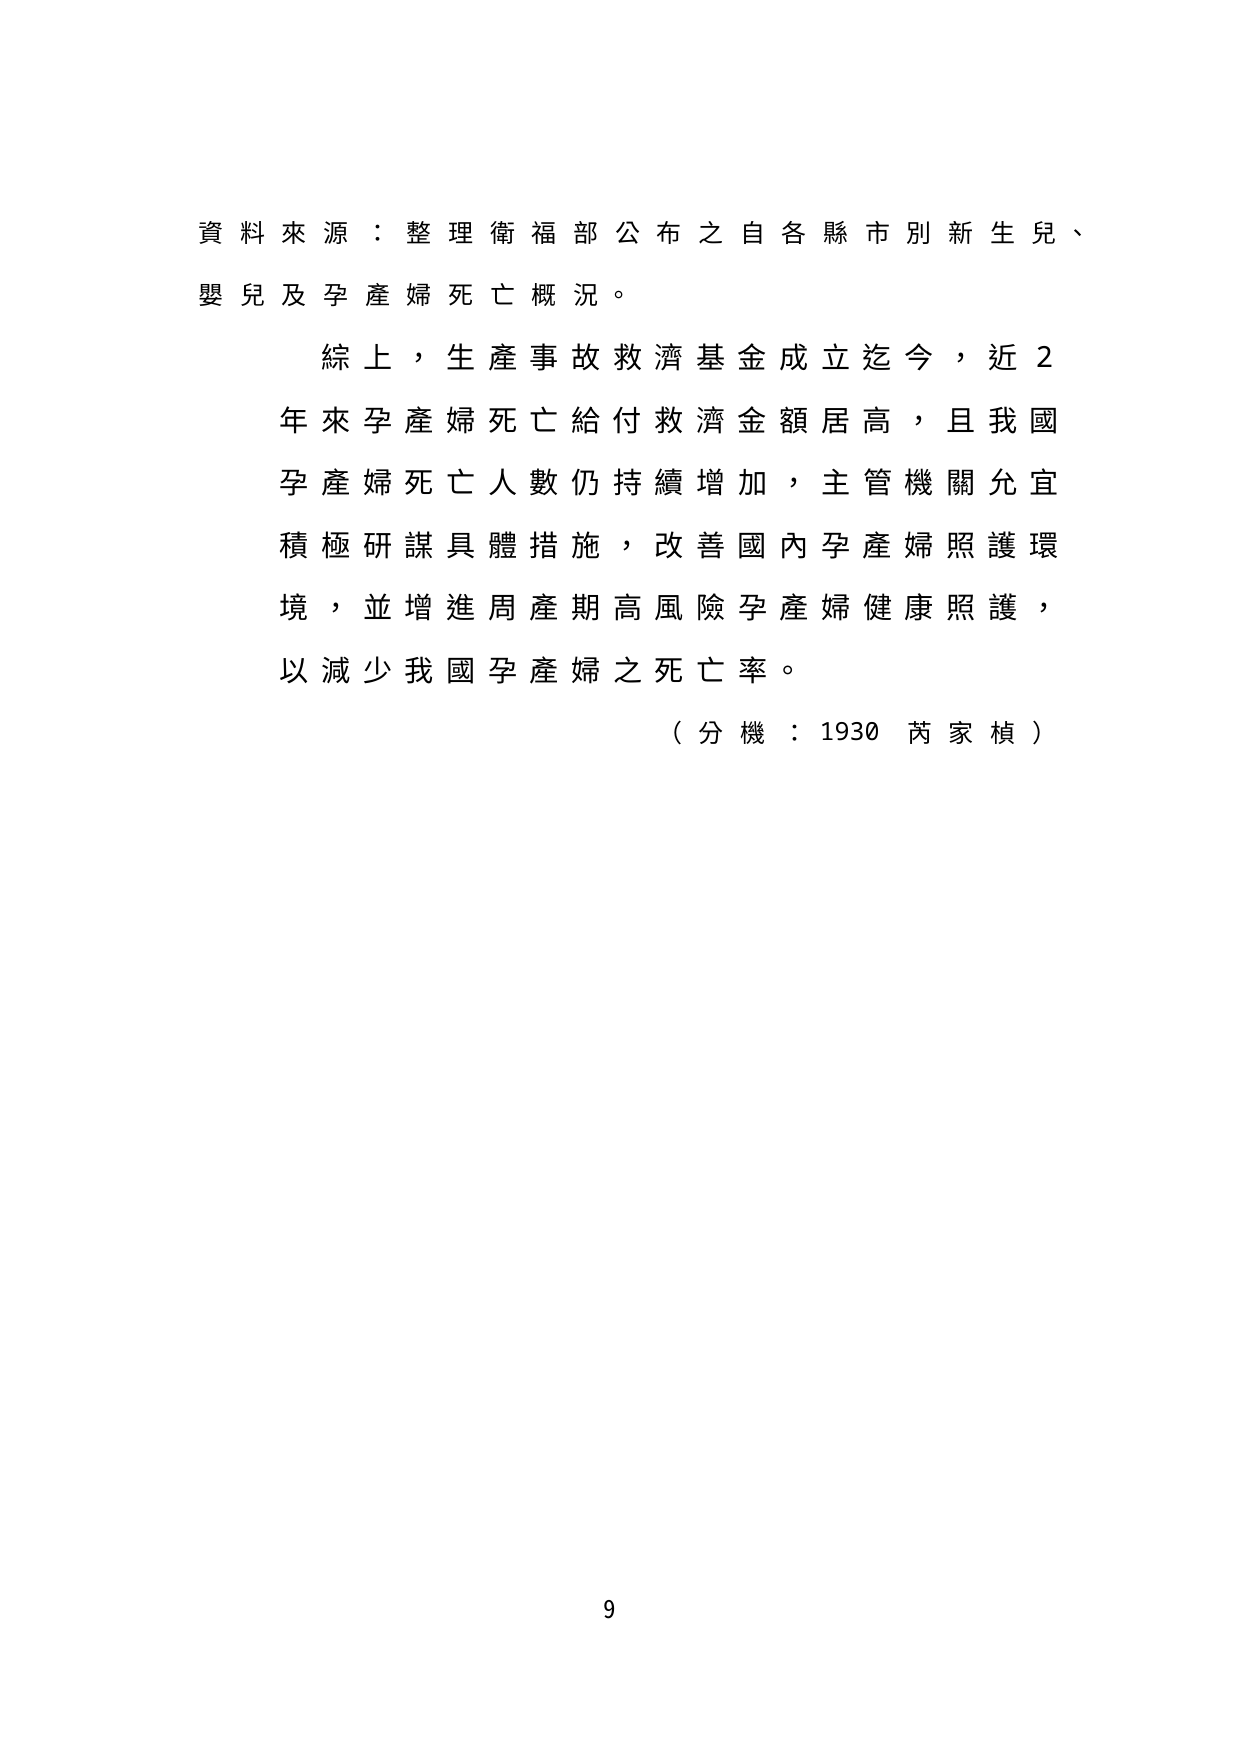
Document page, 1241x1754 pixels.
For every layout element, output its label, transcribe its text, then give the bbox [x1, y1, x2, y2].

text 資料來源：整理衛福部公布之自各縣市別新生兒、嬰兒及孕產婦死亡概況。 [190, 189, 1065, 314]
text （分機：1930 芮家楨） [190, 689, 1065, 752]
text 綜上，生產事故救濟基金成立迄今，近2年來孕產婦死亡給付救濟金額居高，且我國孕產婦死亡人數仍持續增加，主管機關允宜積極研謀具體措施，改善國內孕產婦照護環境，並增進周產期高風險孕產婦健康照護，以減少我國孕產婦之死亡率。 [249, 314, 1065, 689]
